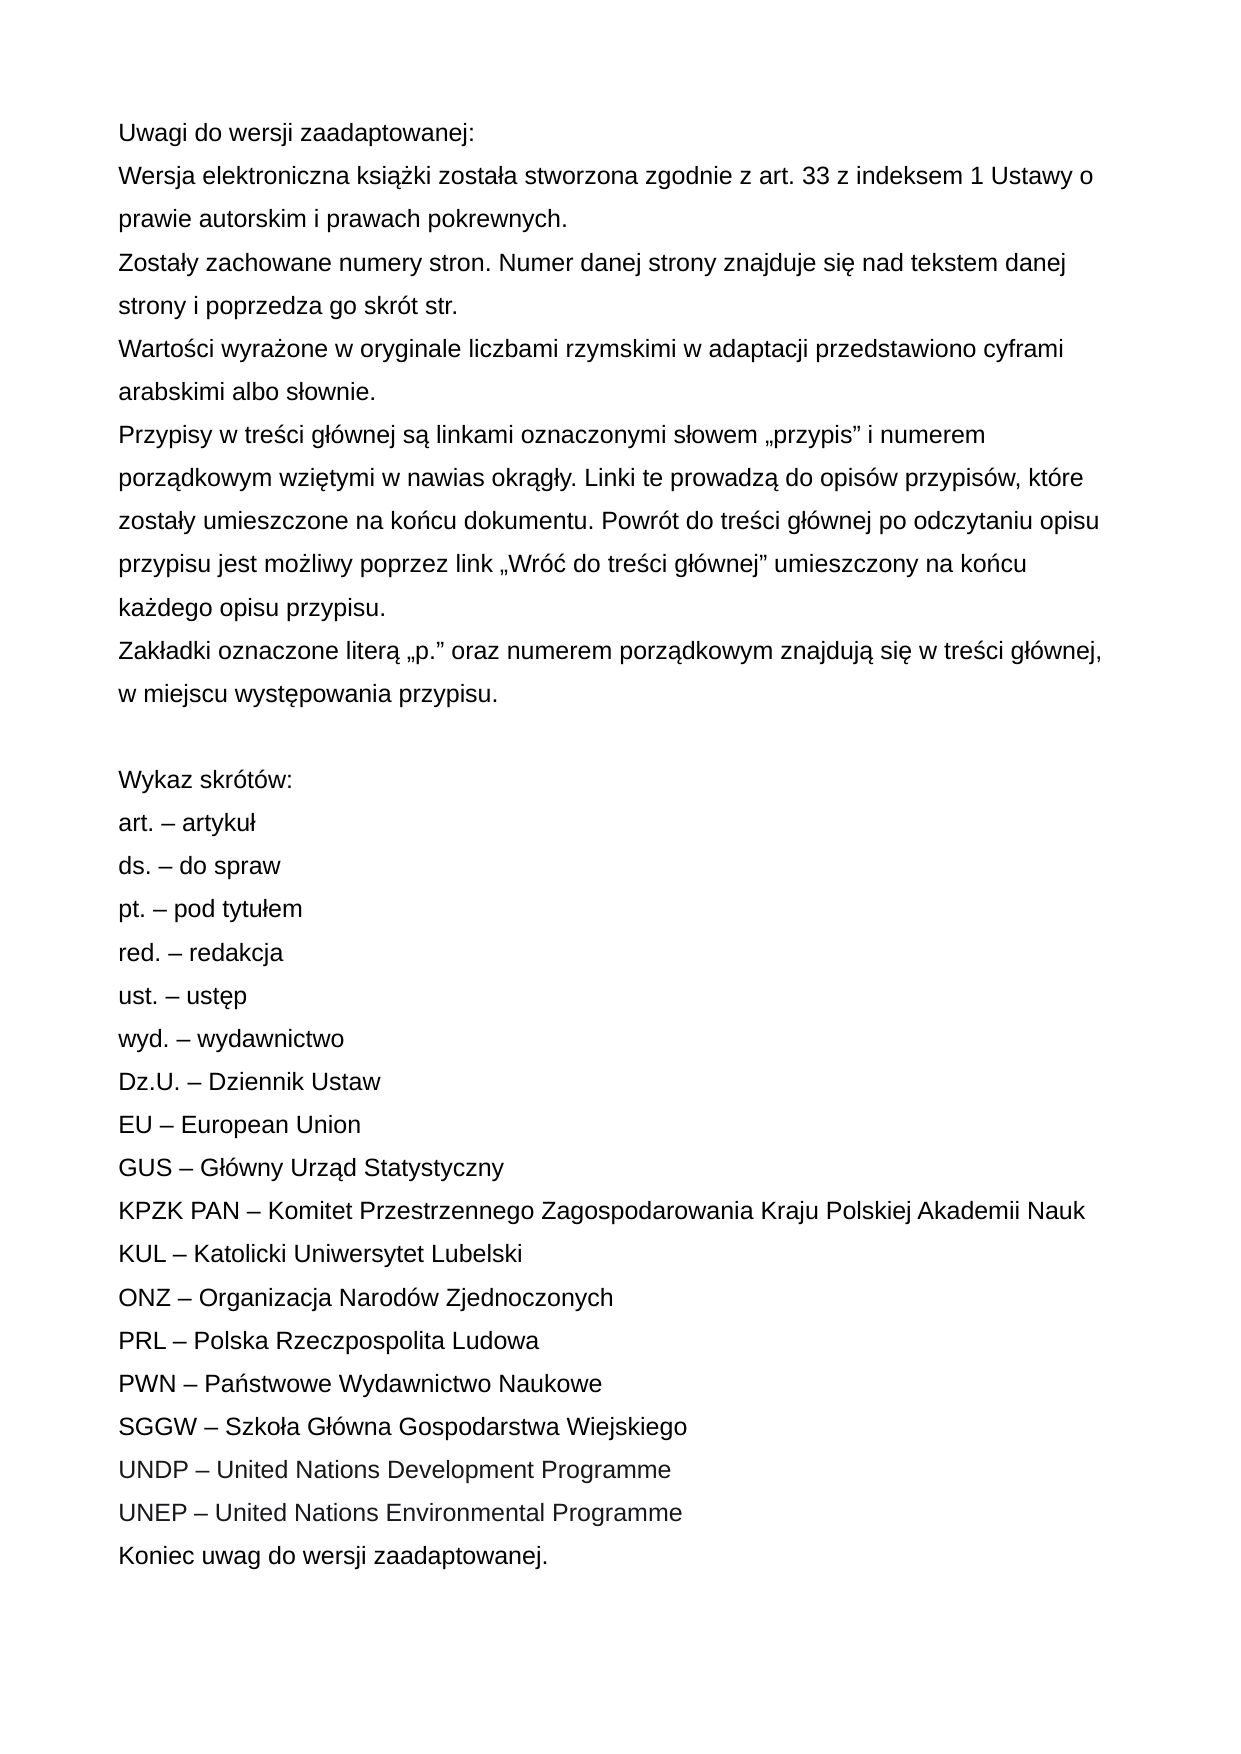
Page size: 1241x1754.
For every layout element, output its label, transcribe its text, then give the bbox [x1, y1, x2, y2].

text ust. – ustęp [118, 981, 1122, 1009]
text red. – redakcja [118, 937, 1122, 966]
text UNDP – United Nations Development Programme [118, 1455, 1122, 1484]
text Dz.U. – Dziennik Ustaw [118, 1067, 1122, 1096]
text wyd. – wydawnictwo [118, 1024, 1122, 1052]
text Zakładki oznaczone literą „p.” oraz numerem porządkowym znajdują się w treści głównej, w miejscu występowania przypisu. [118, 636, 1122, 707]
text Wartości wyrażone w oryginale liczbami rzymskimi w adaptacji przedstawiono cyframi arabskimi albo słownie. [118, 334, 1122, 406]
text Koniec uwag do wersji zaadaptowanej. [118, 1541, 1122, 1570]
text Zostały zachowane numery stron. Numer danej strony znajduje się nad tekstem danej strony i poprzedza go skrót str. [118, 247, 1122, 319]
text pt. – pod tytułem [118, 894, 1122, 923]
text art. – artykuł [118, 808, 1122, 837]
text Wykaz skrótów: [118, 765, 1122, 794]
text ONZ – Organizacja Narodów Zjednoczonych [118, 1282, 1122, 1311]
text PWN – Państwowe Wydawnictwo Naukowe [118, 1369, 1122, 1397]
text UNEP – United Nations Environmental Programme [118, 1498, 1122, 1527]
text EU – European Union [118, 1110, 1122, 1139]
text KUL – Katolicki Uniwersytet Lubelski [118, 1239, 1122, 1268]
text Przypisy w treści głównej są linkami oznaczonymi słowem „przypis” i numerem porządkowym wziętymi w nawias okrągły. Linki te prowadzą do opisów przypisów, które zostały umieszczone na końcu dokumentu. Powrót do treści głównej po odczytaniu opisu przypisu jest możliwy poprzez link „Wróć do treści głównej” umieszczony na końcu każdego opisu przypisu. [118, 420, 1122, 621]
text ds. – do spraw [118, 851, 1122, 880]
text Wersja elektroniczna książki została stworzona zgodnie z art. 33 z indeksem 1 Ustawy o prawie autorskim i prawach pokrewnych. [118, 161, 1122, 233]
text Uwagi do wersji zaadaptowanej: [118, 118, 1122, 147]
text SGGW – Szkoła Główna Gospodarstwa Wiejskiego [118, 1412, 1122, 1441]
text GUS – Główny Urząd Statystyczny [118, 1153, 1122, 1182]
text PRL – Polska Rzeczpospolita Ludowa [118, 1326, 1122, 1354]
text KPZK PAN – Komitet Przestrzennego Zagospodarowania Kraju Polskiej Akademii Nauk [118, 1196, 1122, 1225]
